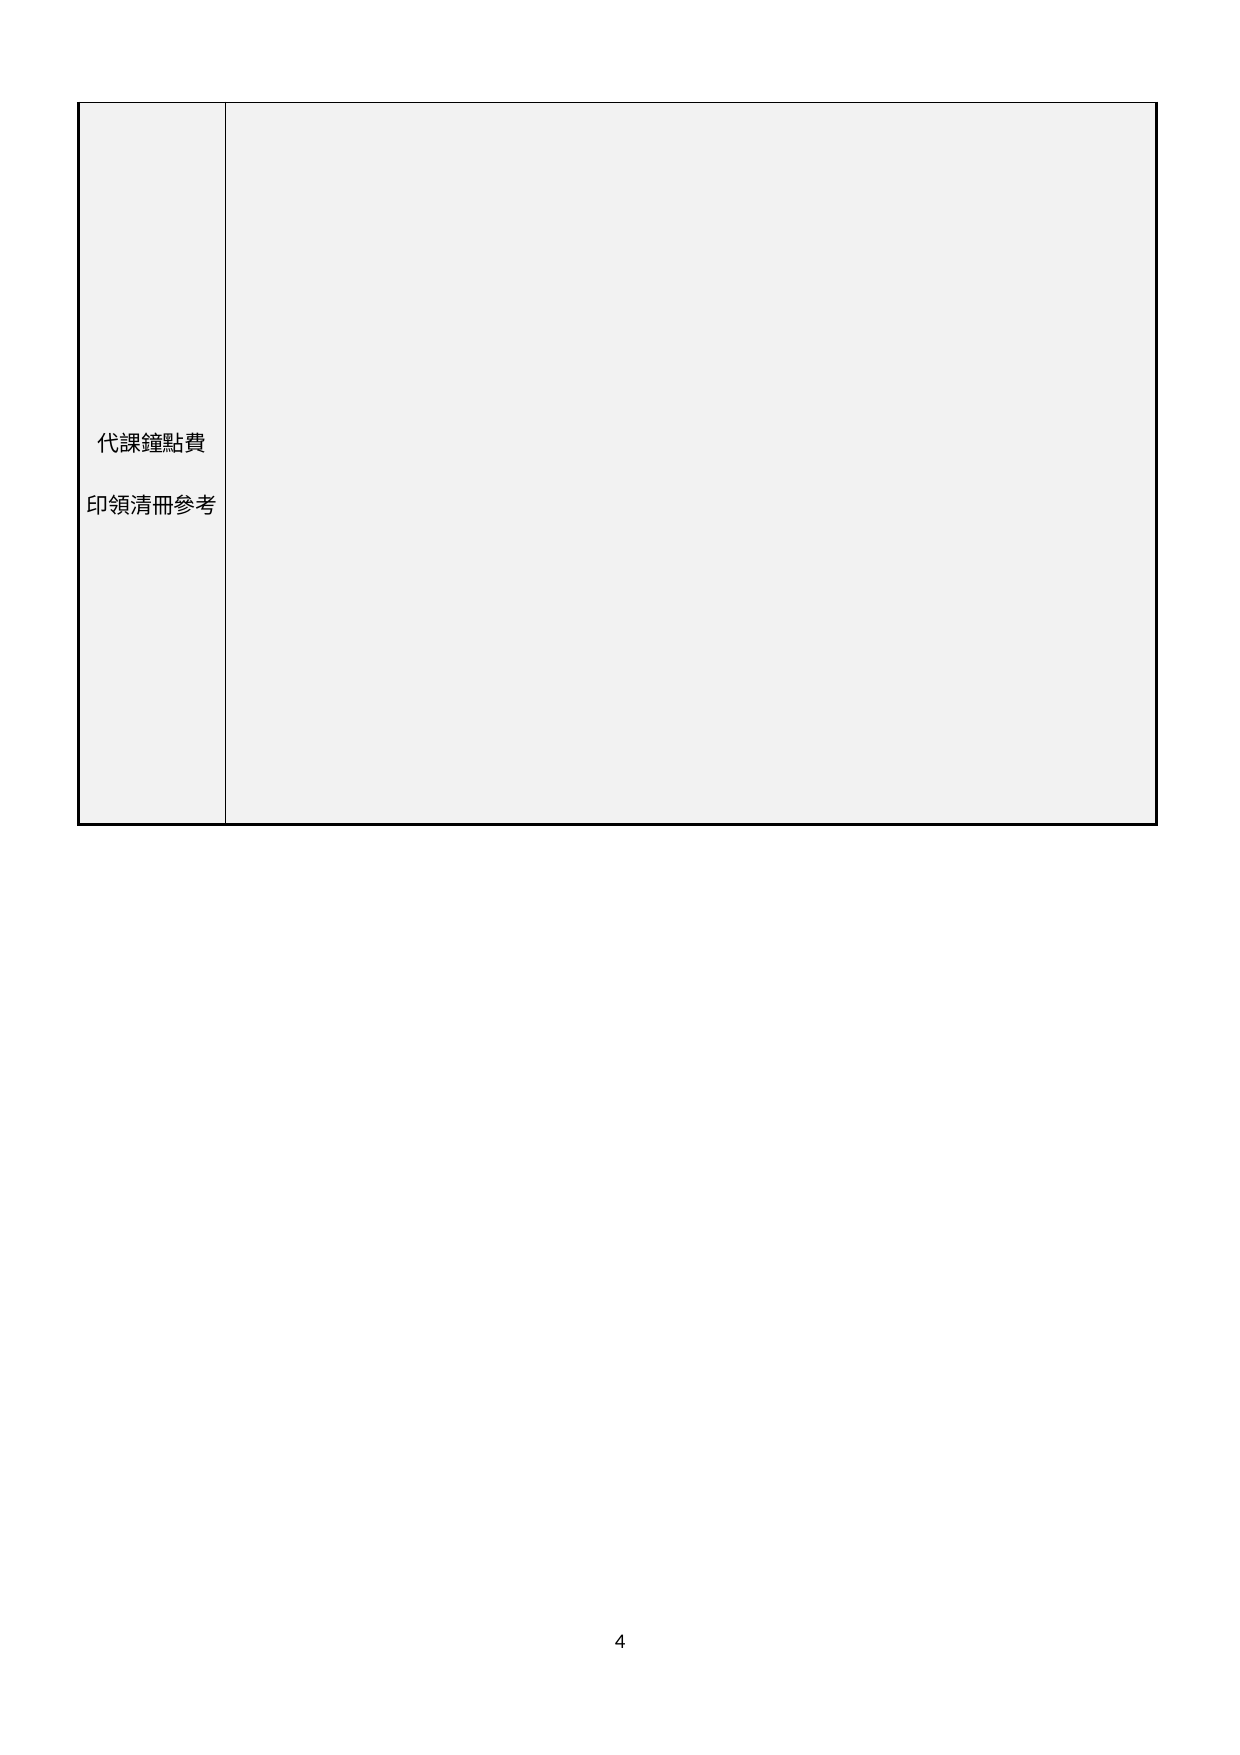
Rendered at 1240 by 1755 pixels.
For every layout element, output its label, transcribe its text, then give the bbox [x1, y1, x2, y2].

table_cell 代課鐘點費 印領清冊參考 [80, 103, 225, 823]
table_cell [226, 103, 1155, 823]
